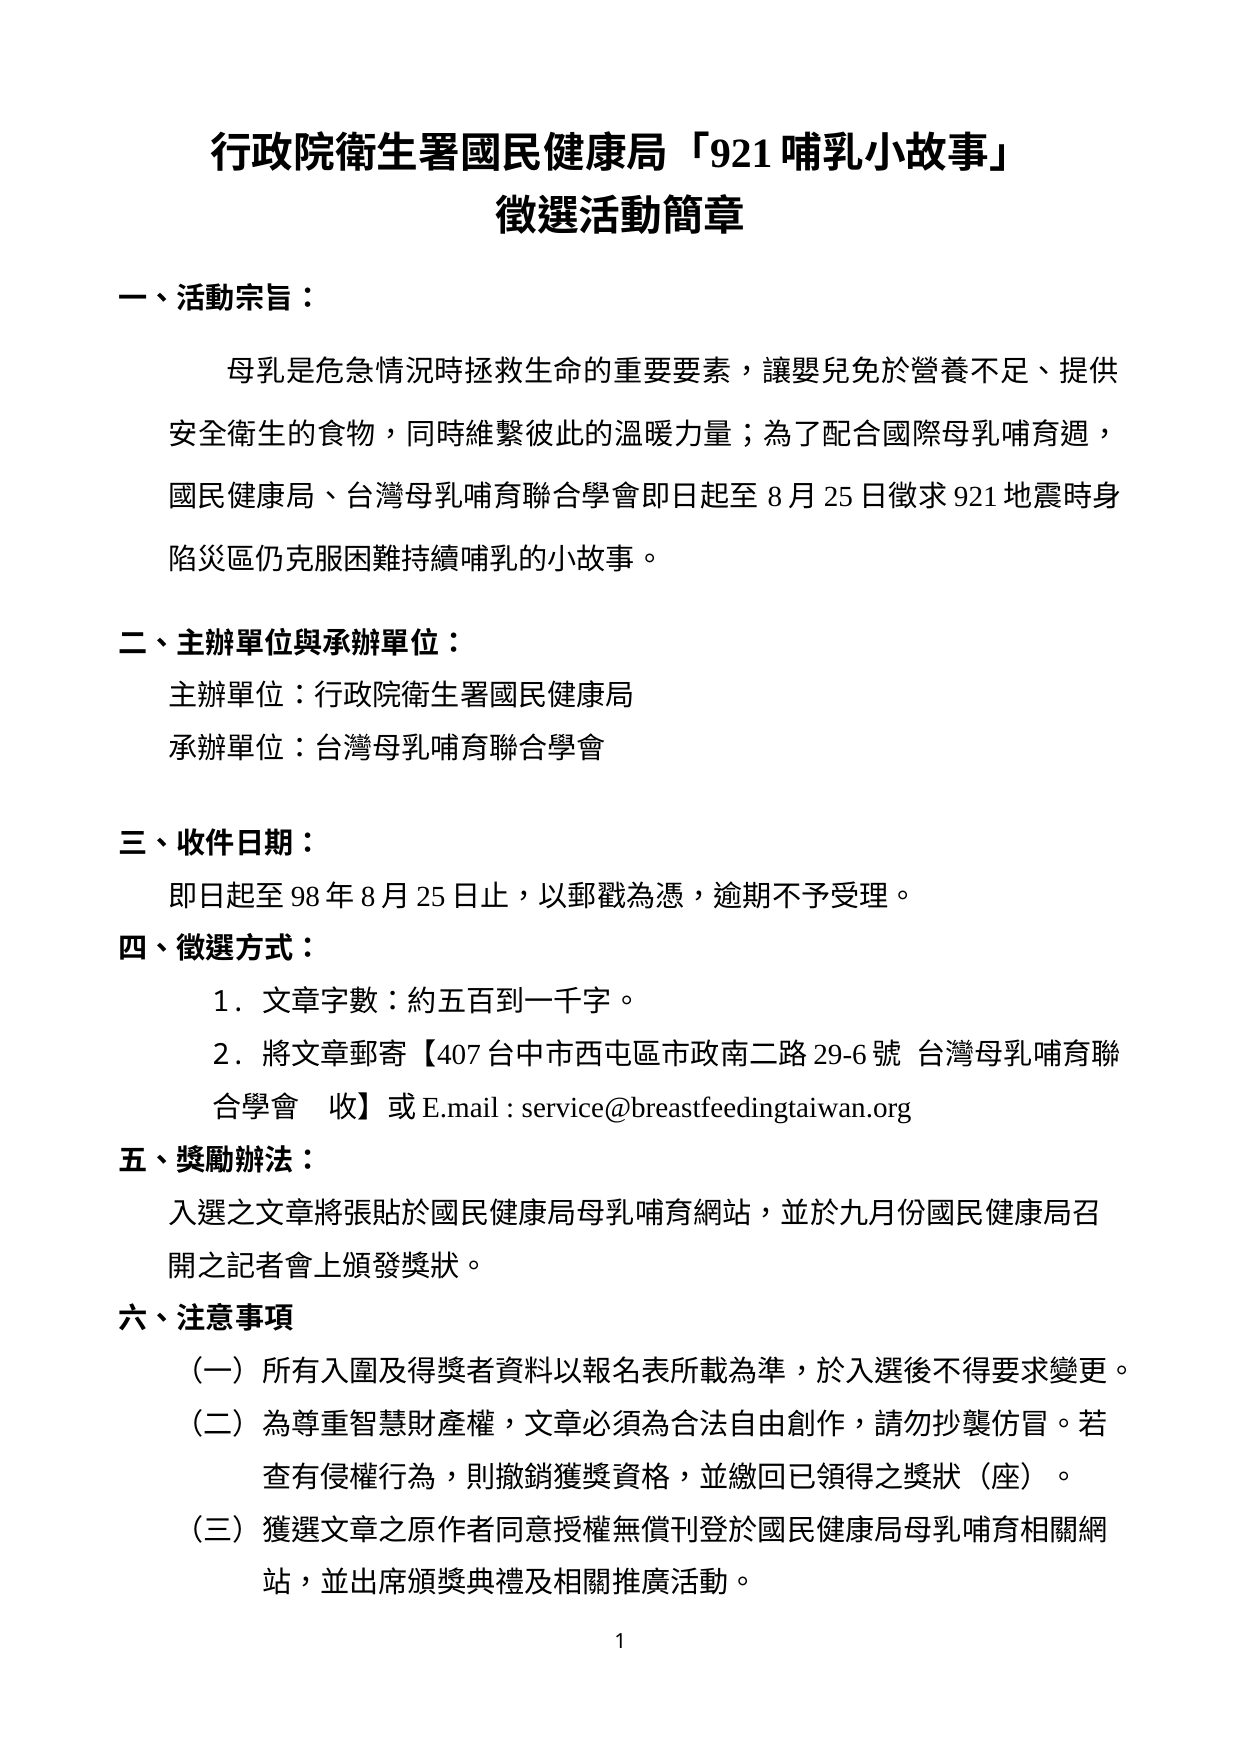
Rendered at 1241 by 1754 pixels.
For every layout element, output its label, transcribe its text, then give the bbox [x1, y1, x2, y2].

text （三）獲選文章之原作者同意授權無償刊登於國民健康局母乳哺育相關網站，並出席頒獎典禮及相關推廣活動。 [174, 1506, 1122, 1601]
text 主辦單位：行政院衛生署國民健康局 [118, 672, 1122, 714]
text 四、徵選方式： [118, 925, 1122, 967]
text 二、主辦單位與承辦單位： [118, 619, 1122, 661]
text 母乳是危急情況時拯救生命的重要要素，讓嬰兒免於營養不足、提供安全衛生的食物，同時維繫彼此的溫暖力量；為了配合國際母乳哺育週，國民健康局、台灣母乳哺育聯合學會即日起至8月25日徵求921地震時身陷災區仍克服困難持續哺乳的小故事。 [168, 327, 1122, 577]
text 六、注意事項 [118, 1295, 1122, 1337]
text 承辦單位：台灣母乳哺育聯合學會 [118, 725, 1122, 767]
text 一、活動宗旨： [118, 274, 1122, 317]
text （二）為尊重智慧財產權，文章必須為合法自由創作，請勿抄襲仿冒。若查有侵權行為，則撤銷獲獎資格，並繳回已領得之獎狀（座）。 [174, 1401, 1122, 1496]
text 三、收件日期： [118, 819, 1122, 862]
text 徵選活動簡章 [118, 170, 1122, 233]
list 將文章郵寄【407台中市西屯區市政南二路29-6號 台灣母乳哺育聯合學會 收】或E.mail : service@breastfeedingtaiwan.org [212, 1031, 1122, 1126]
text 五、獎勵辦法： [118, 1137, 1122, 1179]
text 即日起至98年8月25日止，以郵戳為憑，逾期不予受理。 [118, 872, 1122, 914]
text 入選之文章將張貼於國民健康局母乳哺育網站，並於九月份國民健康局召開之記者會上頒發獎狀。 [168, 1189, 1122, 1284]
text （一）所有入圍及得獎者資料以報名表所載為準，於入選後不得要求變更。 [174, 1348, 1122, 1390]
text 行政院衛生署國民健康局「921哺乳小故事」 [118, 108, 1122, 170]
list 文章字數：約五百到一千字。 [212, 978, 1122, 1020]
